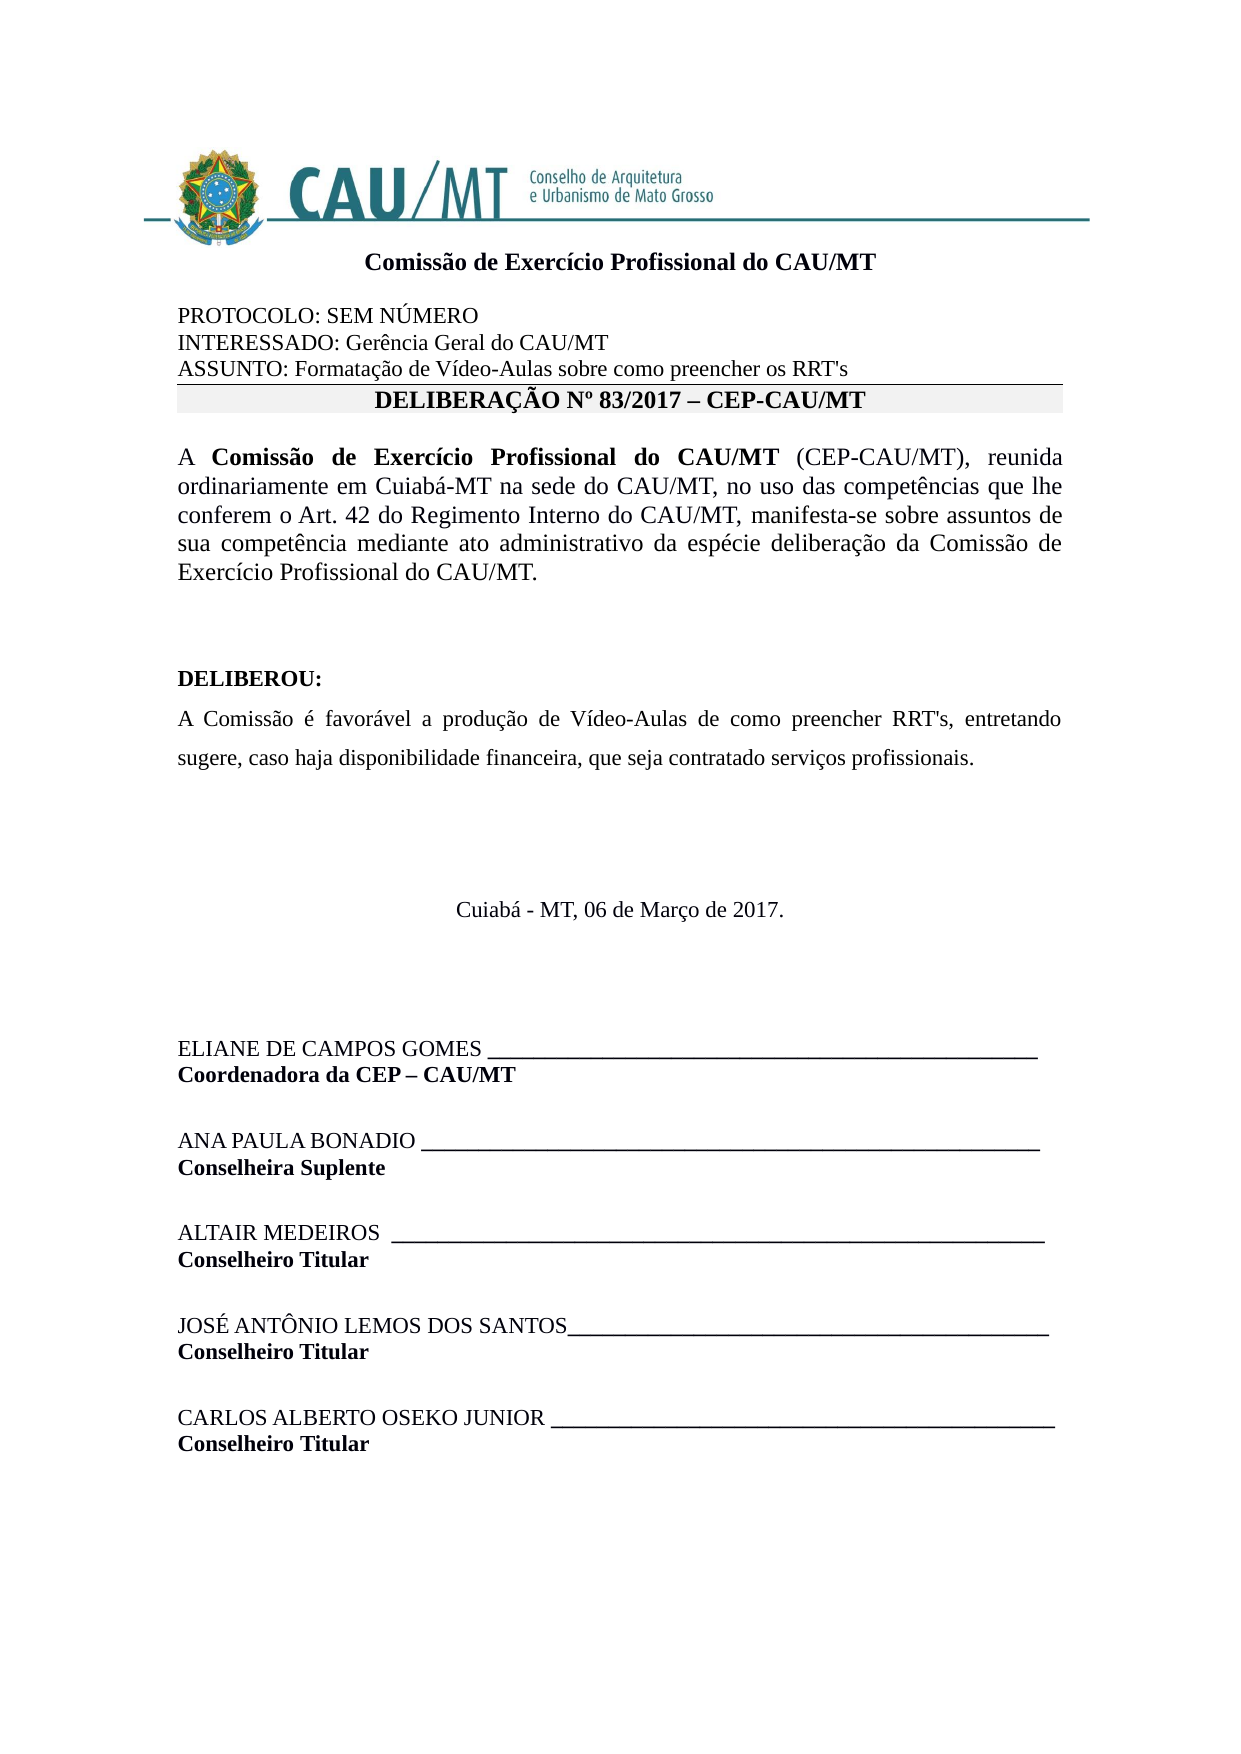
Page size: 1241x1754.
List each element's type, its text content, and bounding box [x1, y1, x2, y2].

text Cuiabá - MT, 06 de Março de 2017. [177, 896, 1063, 922]
text Coordenadora da CEP – CAU/MT [177, 1061, 1063, 1088]
text JOSÉ ANTÔNIO LEMOS DOS SANTOS__________________________________________ [177, 1312, 1063, 1338]
text Conselheiro Titular [177, 1430, 1063, 1457]
text A Comissão de Exercício Profissional do CAU/MT (CEP-CAU/MT), reunida ordinariamente em Cuiabá-MT na sede do CAU/MT, no uso das competências que lhe conferem o Art. 42 do Regimento Interno do CAU/MT, manifesta-se sobre assuntos de sua competência mediante ato administrativo da espécie deliberação da Comissão de Exercício Profissional do CAU/MT. [177, 442, 1063, 586]
text ELIANE DE CAMPOS GOMES ________________________________________________ [177, 1035, 1063, 1061]
text Conselheiro Titular [177, 1246, 1063, 1272]
text CARLOS ALBERTO OSEKO JUNIOR ____________________________________________ [177, 1404, 1063, 1430]
picture [143, 147, 1090, 248]
text PROTOCOLO: SEM NÚMERO [177, 303, 1063, 329]
text DELIBEROU: [177, 665, 1063, 691]
text ASSUNTO: Formatação de Vídeo-Aulas sobre como preencher os RRT's [177, 352, 1063, 384]
text Conselheira Suplente [177, 1154, 1063, 1180]
text A Comissão é favorável a produção de Vídeo-Aulas de como preencher RRT's, entretando sugere, caso haja disponibilidade financeira, que seja contratado serviços profissionais. [177, 704, 1063, 770]
text ANA PAULA BONADIO ______________________________________________________ [177, 1127, 1063, 1154]
text DELIBERAÇÃO Nº 83/2017 – CEP-CAU/MT [177, 385, 1063, 413]
text INTERESSADO: Gerência Geral do CAU/MT [177, 329, 1063, 352]
text Conselheiro Titular [177, 1338, 1063, 1364]
text ALTAIR MEDEIROS _________________________________________________________ [177, 1219, 1063, 1246]
text Comissão de Exercício Profissional do CAU/MT [177, 248, 1063, 276]
